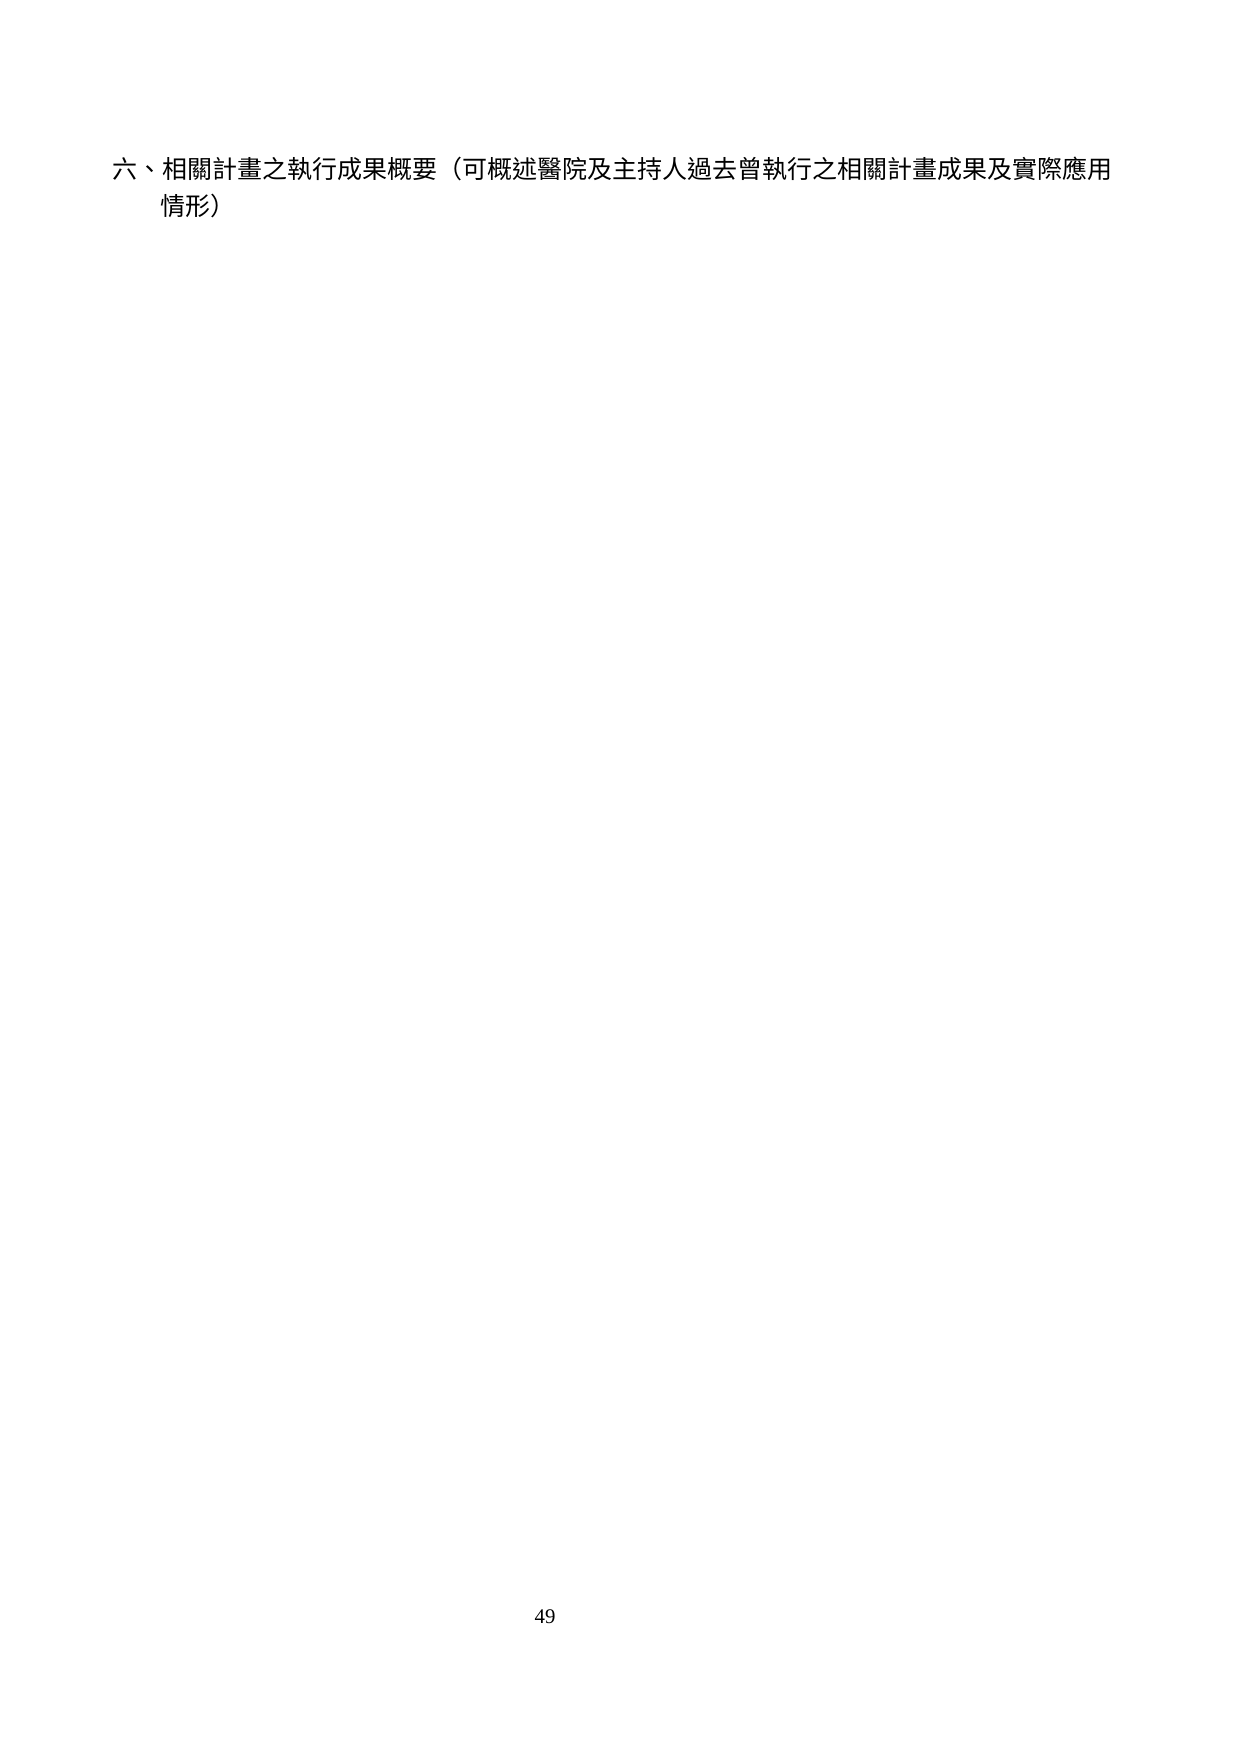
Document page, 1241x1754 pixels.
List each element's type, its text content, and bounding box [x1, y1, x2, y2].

text 六、相關計畫之執行成果概要（可概述醫院及主持人過去曾執行之相關計畫成果及實際應用情形） [112, 150, 1128, 222]
